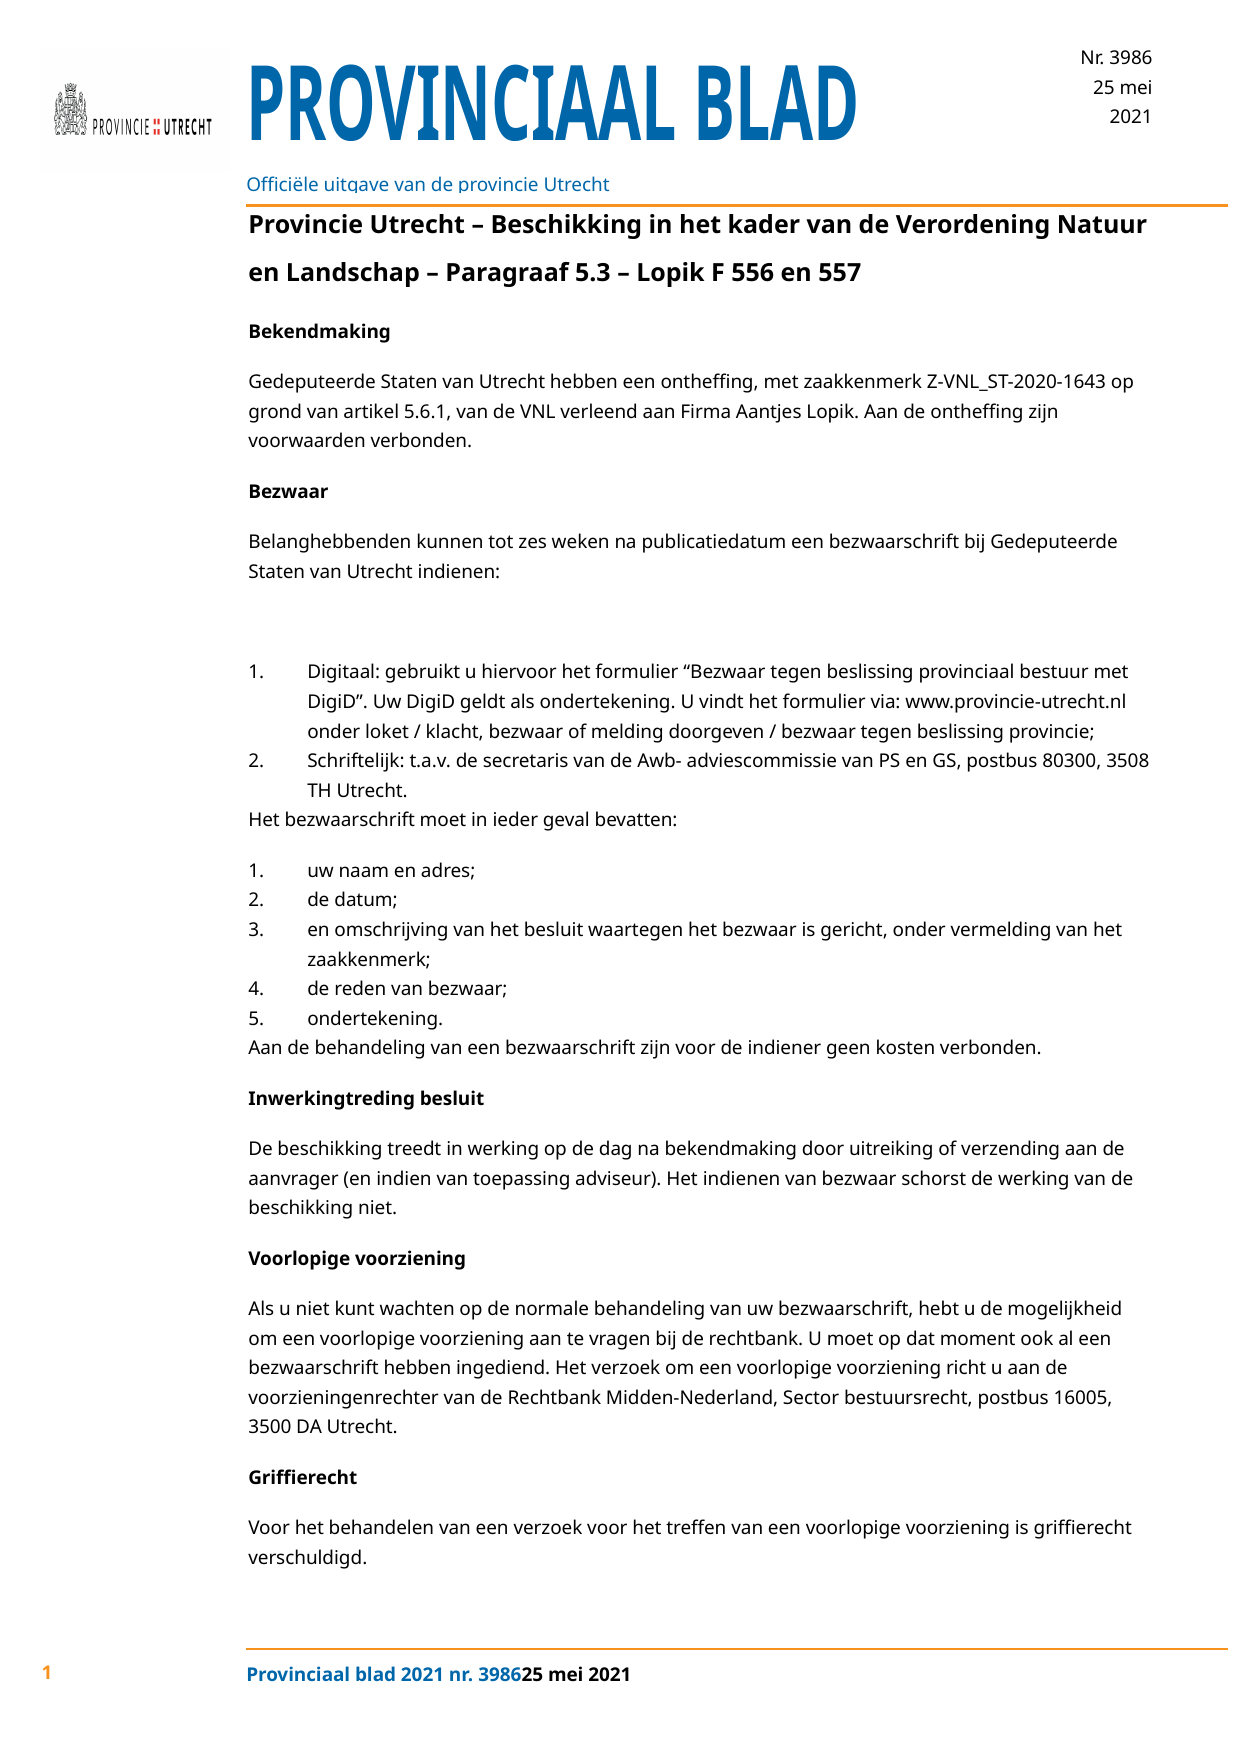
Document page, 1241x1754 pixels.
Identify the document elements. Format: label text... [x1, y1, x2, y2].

text Provincie Utrecht – Beschikking in het kader van de Verordening Natuur en Landschap – Paragraaf 5.3 – Lopik F 556 en 557 [248, 207, 1152, 288]
text Aan de behandeling van een bezwaarschrift zijn voor de indiener geen kosten verbonden. [248, 1034, 1152, 1060]
list de datum; [248, 887, 1152, 912]
text Inwerkingtreding besluit [248, 1085, 1152, 1111]
list Digitaal: gebruikt u hiervoor het formulier “Bezwaar tegen beslissing provinciaal bestuur met DigiD”. Uw DigiD geldt als ondertekening. U vindt het formulier via: www.provincie-utrecht.nl onder loket / klacht, bezwaar of melding doorgeven / bezwaar tegen beslissing provincie; [248, 659, 1152, 744]
text Griffierecht [248, 1464, 1152, 1490]
list Schriftelijk: t.a.v. de secretaris van de Awb- adviescommissie van PS en GS, postbus 80300, 3508 TH Utrecht. [248, 747, 1152, 803]
list ondertekening. [248, 1005, 1152, 1031]
text Voor het behandelen van een verzoek voor het treffen van een voorlopige voorziening is griffierecht verschuldigd. [248, 1514, 1152, 1570]
text Bezwaar [248, 478, 1152, 504]
text Voorlopige voorziening [248, 1245, 1152, 1271]
list uw naam en adres; [248, 857, 1152, 883]
text Bekendmaking [248, 318, 1152, 344]
text Als u niet kunt wachten op de normale behandeling van uw bezwaarschrift, hebt u de mogelijkheid om een voorlopige voorziening aan te vragen bij de rechtbank. U moet op dat moment ook al een bezwaarschrift hebben ingediend. Het verzoek om een voorlopige voorziening richt u aan de voorzieningenrechter van de Rechtbank Midden-Nederland, Sector bestuursrecht, postbus 16005, 3500 DA Utrecht. [248, 1295, 1152, 1439]
text De beschikking treedt in werking op de dag na bekendmaking door uitreiking of verzending aan de aanvrager (en indien van toepassing adviseur). Het indienen van bezwaar schorst de werking van de beschikking niet. [248, 1135, 1152, 1220]
text Het bezwaarschrift moet in ieder geval bevatten: [248, 807, 1152, 832]
text Belanghebbenden kunnen tot zes weken na publicatiedatum een bezwaarschrift bij Gedeputeerde Staten van Utrecht indienen: [248, 528, 1152, 584]
picture [41, 47, 231, 172]
list de reden van bezwaar; [248, 975, 1152, 1001]
list en omschrijving van het besluit waartegen het bezwaar is gericht, onder vermelding van het zaakkenmerk; [248, 916, 1152, 972]
text Gedeputeerde Staten van Utrecht hebben een ontheffing, met zaakkenmerk Z-VNL_ST-2020-1643 op grond van artikel 5.6.1, van de VNL verleend aan Firma Aantjes Lopik. Aan de ontheffing zijn voorwaarden verbonden. [248, 368, 1152, 453]
